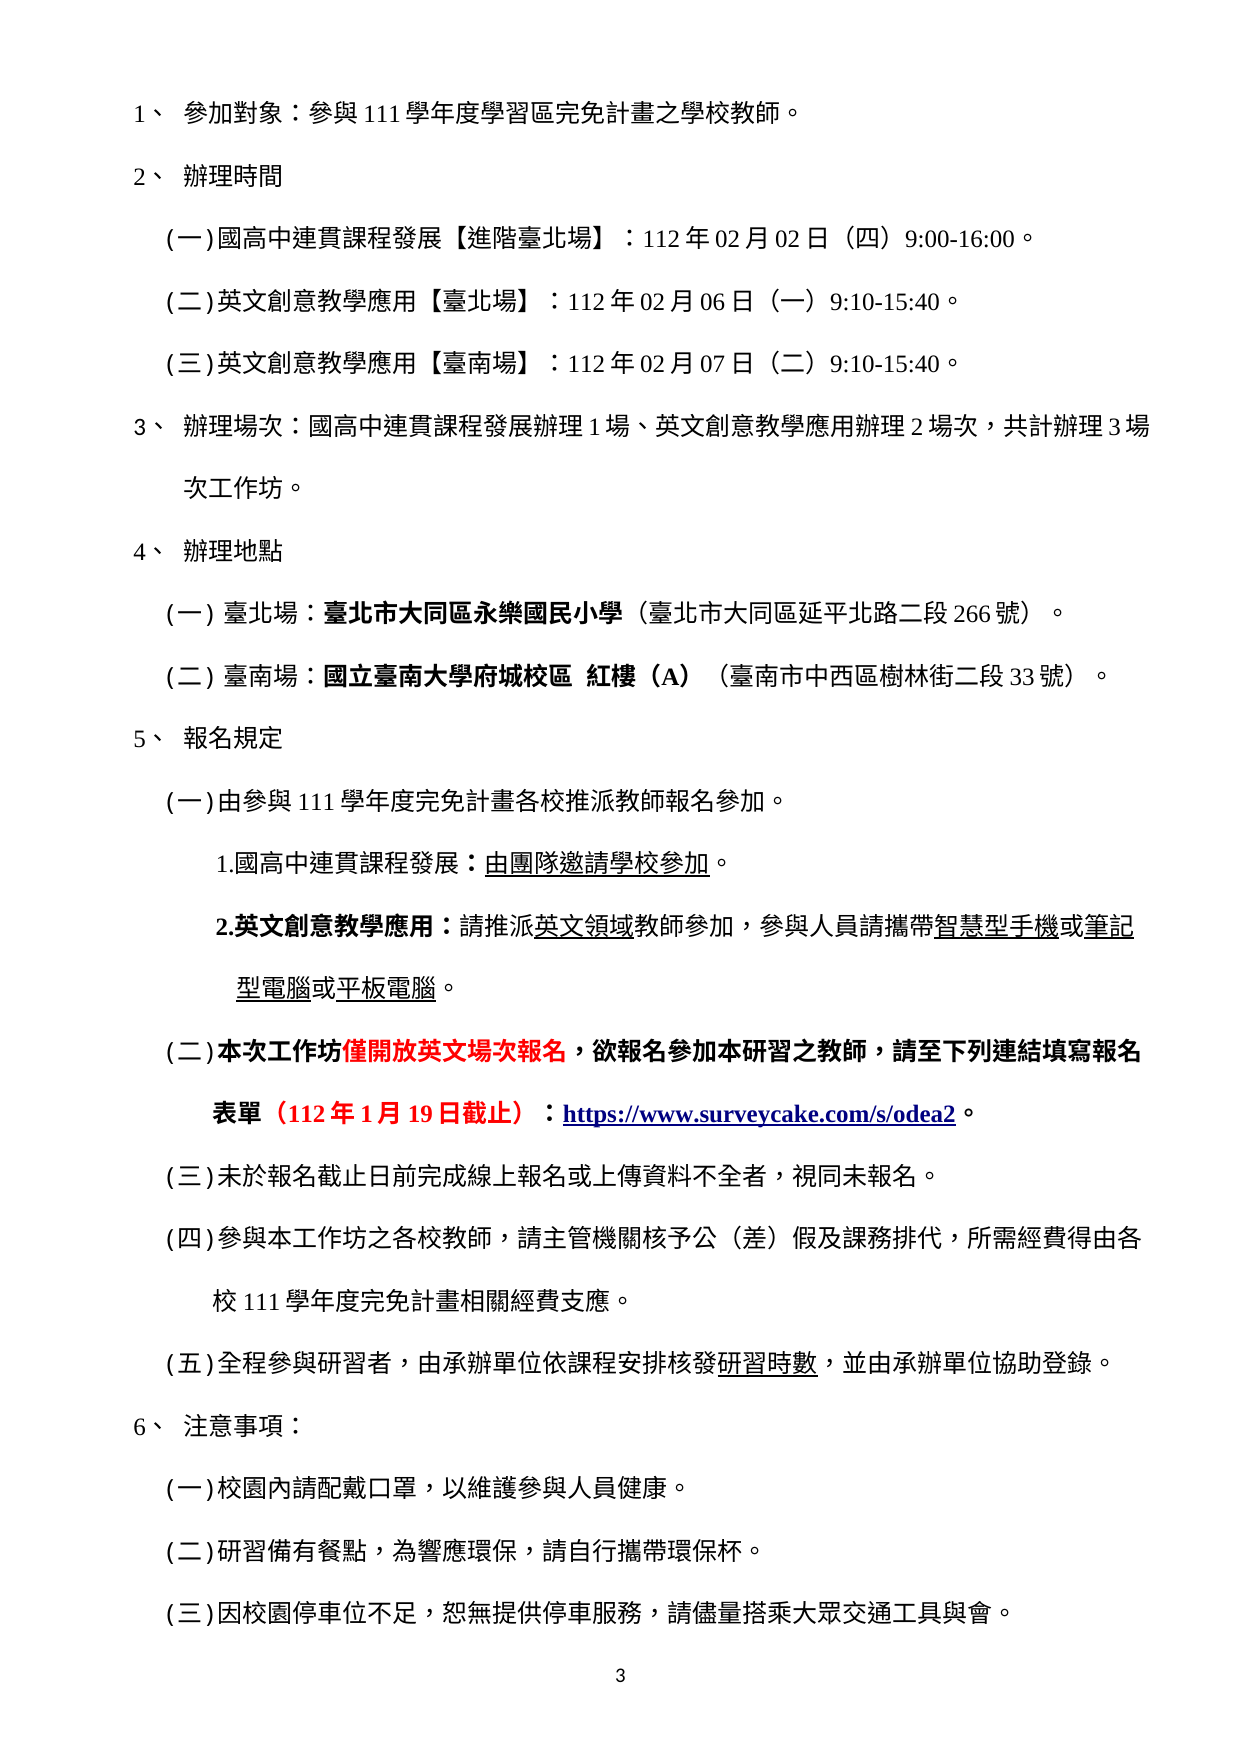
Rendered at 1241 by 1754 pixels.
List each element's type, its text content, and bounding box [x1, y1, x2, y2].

list 參加對象：參與111學年度學習區完免計畫之學校教師。 [133, 70, 1152, 133]
list 辦理時間 [133, 133, 1152, 195]
text (二)英文創意教學應用【臺北場】：112年02月06日（一）9:10-15:40。 [162, 258, 1152, 320]
text (一)校園內請配戴口罩，以維護參與人員健康。 [162, 1445, 1152, 1508]
text (三)英文創意教學應用【臺南場】：112年02月07日（二）9:10-15:40。 [162, 320, 1152, 383]
text (二) 臺南場：國立臺南大學府城校區 紅樓（A）（臺南市中西區樹林街二段33號）。 [162, 633, 1152, 695]
text (二)本次工作坊僅開放英文場次報名，欲報名參加本研習之教師，請至下列連結填寫報名表單（112年1月19日截止）：https://www.surveycake.com/s/odea2。 [162, 1008, 1152, 1133]
text (一)國高中連貫課程發展【進階臺北場】：112年02月02日（四）9:00-16:00。 [162, 195, 1152, 258]
text (一) 臺北場：臺北市大同區永樂國民小學（臺北市大同區延平北路二段266號）。 [162, 570, 1152, 633]
text (五)全程參與研習者，由承辦單位依課程安排核發研習時數，並由承辦單位協助登錄。 [162, 1320, 1152, 1383]
text (四)參與本工作坊之各校教師，請主管機關核予公（差）假及課務排代，所需經費得由各校111學年度完免計畫相關經費支應。 [162, 1195, 1152, 1320]
text (一)由參與111學年度完免計畫各校推派教師報名參加。 [162, 758, 1152, 820]
text 2.英文創意教學應用：請推派英文領域教師參加，參與人員請攜帶智慧型手機或筆記型電腦或平板電腦。 [215, 883, 1152, 1008]
list 注意事項： [133, 1383, 1152, 1445]
text (三)未於報名截止日前完成線上報名或上傳資料不全者，視同未報名。 [162, 1133, 1152, 1195]
list 辦理地點 [133, 508, 1152, 570]
text 1.國高中連貫課程發展：由團隊邀請學校參加。 [216, 820, 1152, 883]
text (三)因校園停車位不足，恕無提供停車服務，請儘量搭乘大眾交通工具與會。 [162, 1570, 1152, 1633]
text (二)研習備有餐點，為響應環保，請自行攜帶環保杯。 [162, 1508, 1152, 1570]
list 辦理場次：國高中連貫課程發展辦理1場、英文創意教學應用辦理2場次，共計辦理3場次工作坊。 [133, 383, 1152, 508]
list 報名規定 [133, 695, 1152, 758]
